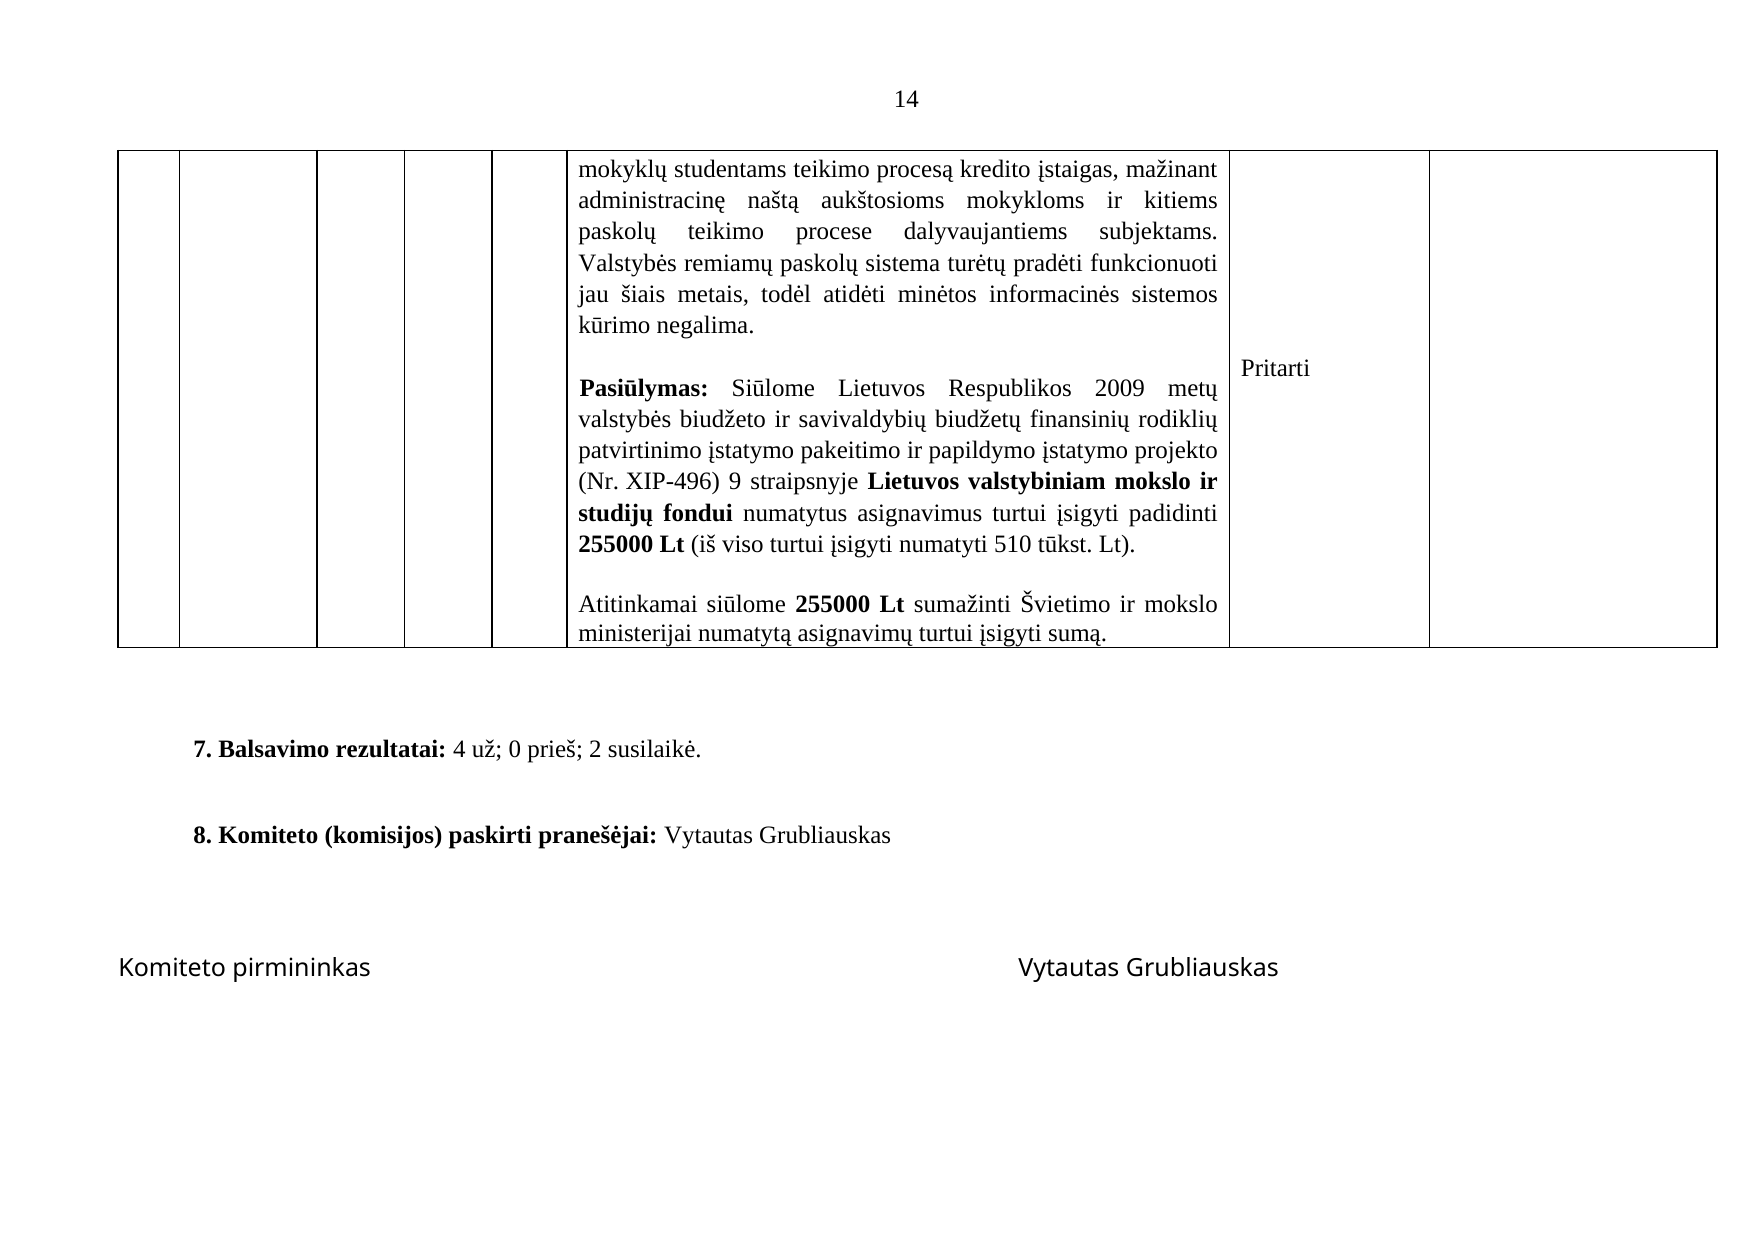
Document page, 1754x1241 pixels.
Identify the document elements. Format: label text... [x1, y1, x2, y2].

table_cell Pritarti [1230, 151, 1429, 646]
text Komiteto pirmininkas Vytautas Grubliauskas [118, 950, 1694, 984]
table_cell [405, 151, 491, 646]
table_cell [119, 151, 179, 646]
table_cell [180, 151, 316, 646]
text 7. Balsavimo rezultatai: 4 už; 0 prieš; 2 susilaikė. [118, 734, 1694, 763]
table_cell [318, 151, 404, 646]
text 8. Komiteto (komisijos) paskirti pranešėjai: Vytautas Grubliauskas [118, 820, 1694, 849]
table_cell [1430, 151, 1716, 646]
table_cell mokyklų studentams teikimo procesą kredito įstaigas, mažinant administracinę naštą aukštosioms mokykloms ir kitiems paskolų teikimo procese dalyvaujantiems subjektams. Valstybės remiamų paskolų sistema turėtų pradėti funkcionuoti jau šiais metais, todėl atidėti minėtos informacinės sistemos kūrimo negalima. Pasiūlymas: Siūlome Lietuvos Respublikos 2009 metų valstybės biudžeto ir savivaldybių biudžetų finansinių rodiklių patvirtinimo įstatymo pakeitimo ir papildymo įstatymo projekto (Nr. XIP-496) 9 straipsnyje Lietuvos valstybiniam mokslo ir studijų fondui numatytus asignavimus turtui įsigyti padidinti 255000 Lt (iš viso turtui įsigyti numatyti 510 tūkst. Lt). Atitinkamai siūlome 255000 Lt sumažinti Švietimo ir mokslo ministerijai numatytą asignavimų turtui įsigyti sumą. [568, 151, 1229, 646]
table_cell [493, 151, 566, 646]
